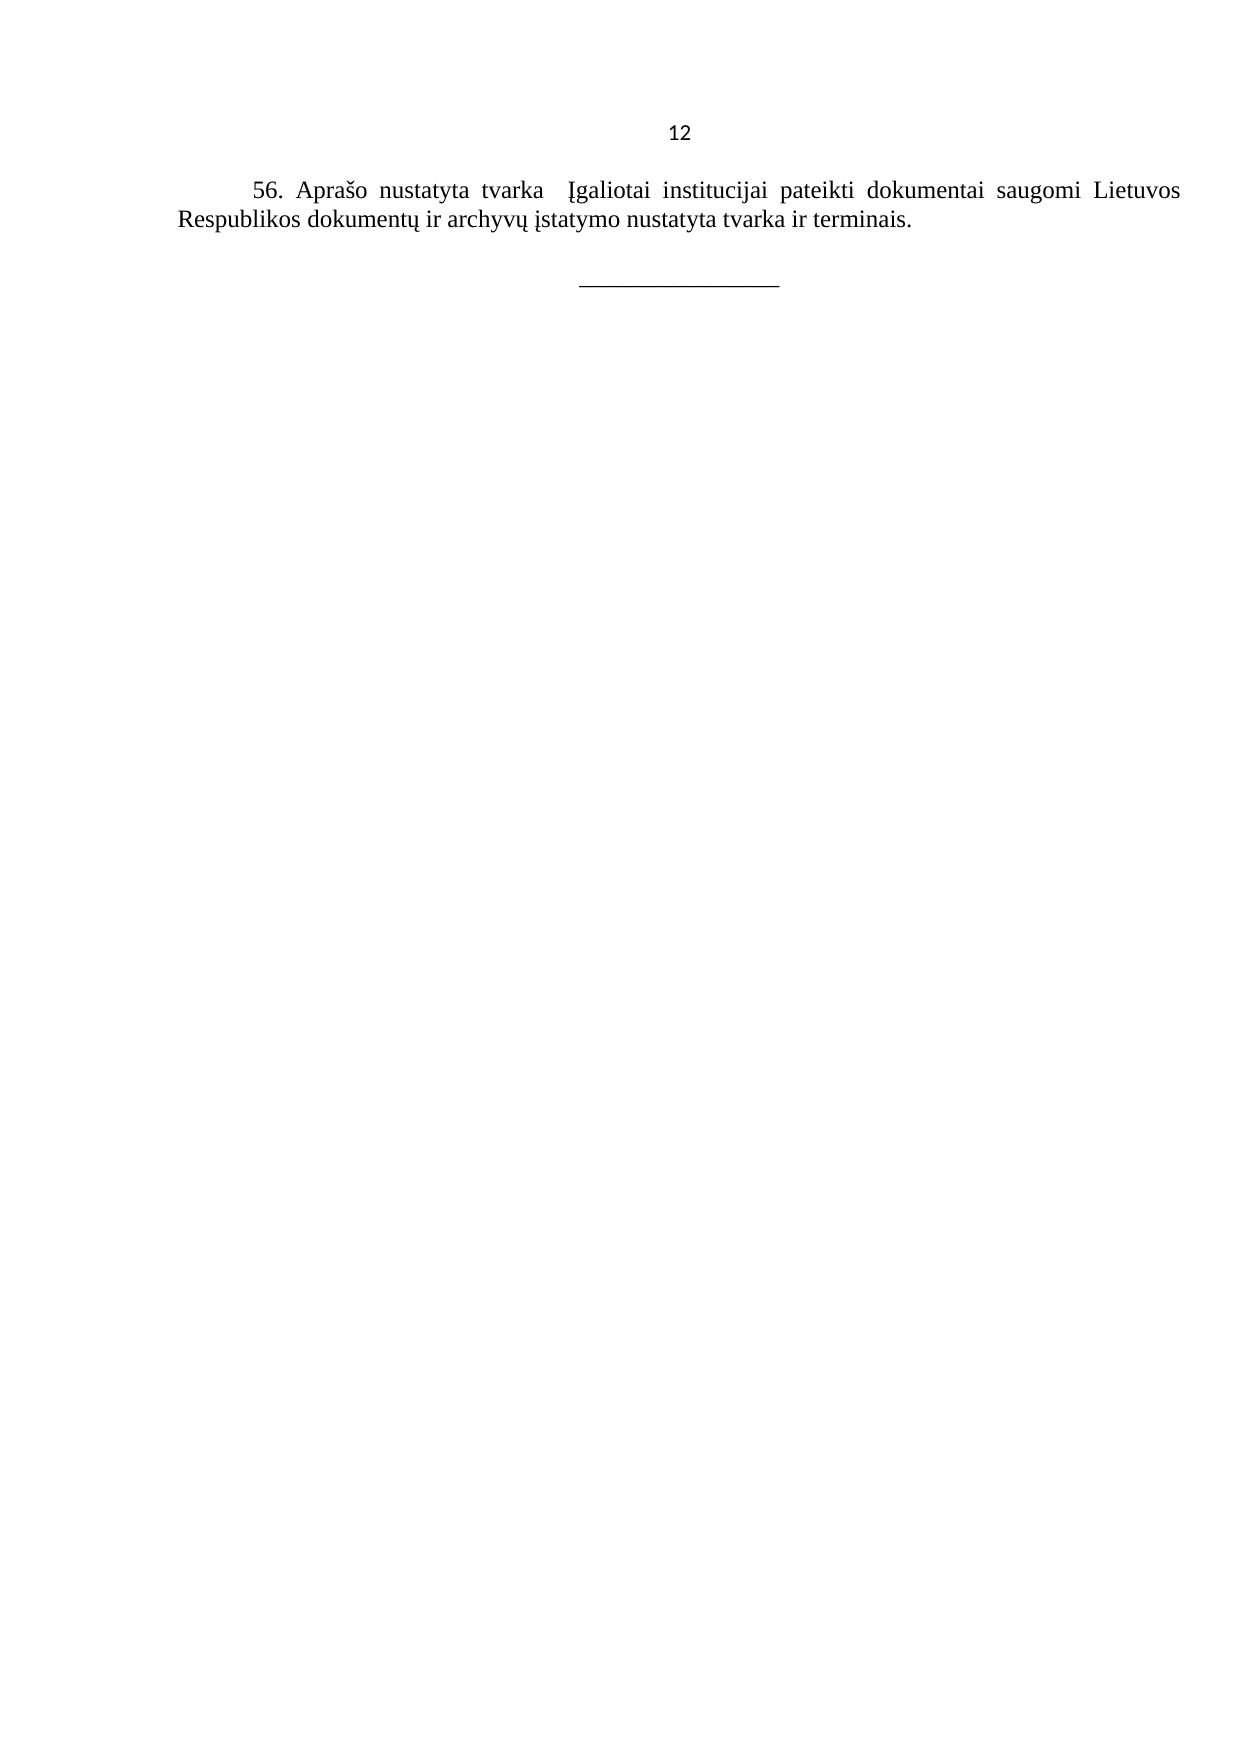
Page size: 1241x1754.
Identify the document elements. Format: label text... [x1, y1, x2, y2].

text 56. Aprašo nustatyta tvarka Įgaliotai institucijai pateikti dokumentai saugomi Lietuvos Respublikos dokumentų ir archyvų įstatymo nustatyta tvarka ir terminais. [177, 175, 1181, 232]
text ________________ [177, 261, 1181, 290]
